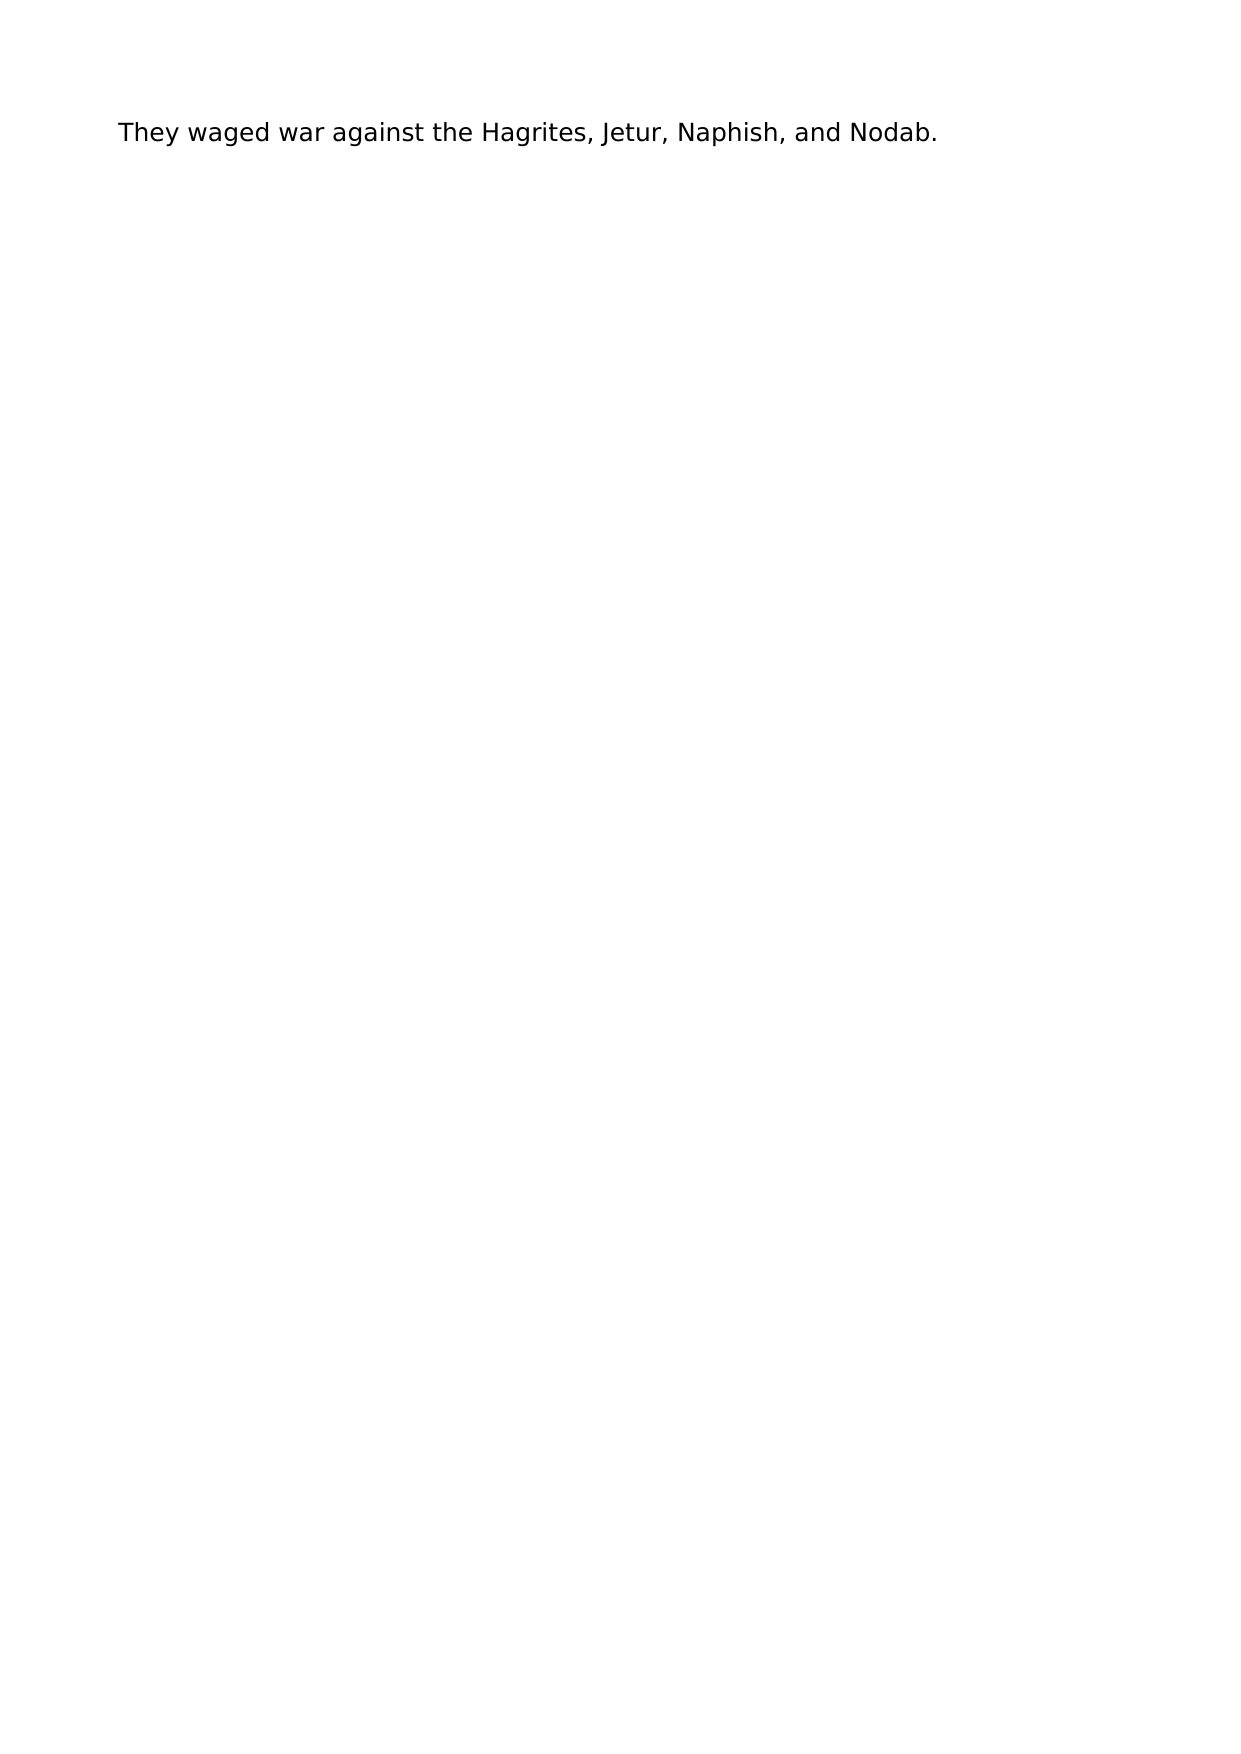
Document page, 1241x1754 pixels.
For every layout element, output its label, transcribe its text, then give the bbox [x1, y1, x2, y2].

text They waged war against the Hagrites, Jetur, Naphish, and Nodab. [118, 118, 1122, 147]
